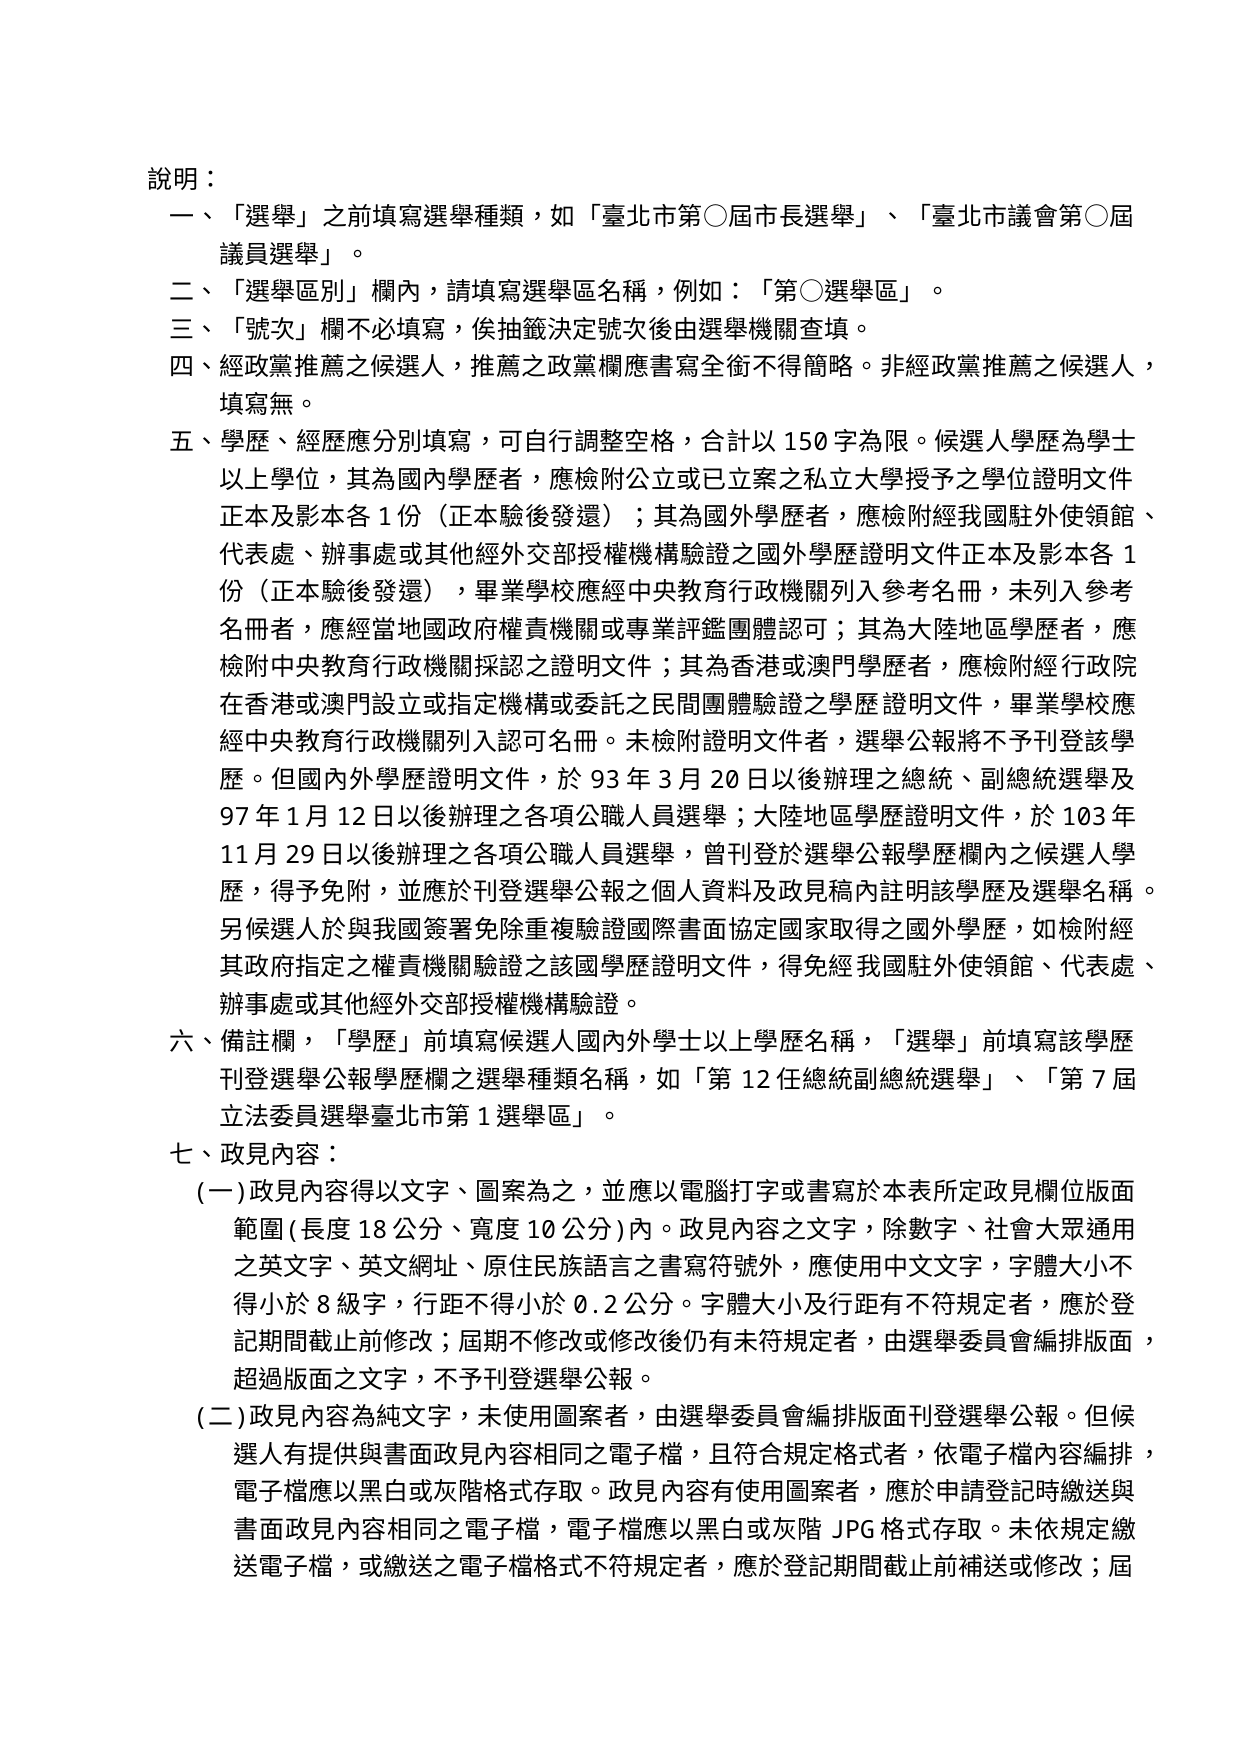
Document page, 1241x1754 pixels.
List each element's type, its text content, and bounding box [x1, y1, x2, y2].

text 四、經政黨推薦之候選人，推薦之政黨欄應書寫全銜不得簡略。非經政黨推薦之候選人，填寫無。 [169, 346, 1137, 421]
text (一)政見內容得以文字、圖案為之，並應以電腦打字或書寫於本表所定政見欄位版面範圍(長度18公分、寬度10公分)內。政見內容之文字，除數字、社會大眾通用之英文字、英文網址、原住民族語言之書寫符號外，應使用中文文字，字體大小不得小於8級字，行距不得小於0.2公分。字體大小及行距有不符規定者，應於登記期間截止前修改；屆期不修改或修改後仍有未符規定者，由選舉委員會編排版面，超過版面之文字，不予刊登選舉公報。 [193, 1171, 1137, 1396]
text 七、政見內容： [169, 1133, 1137, 1171]
text 一、「選舉」之前填寫選舉種類，如「臺北市第○屆市長選舉」、「臺北市議會第○屆議員選舉」。 [169, 196, 1137, 271]
text 說明： [148, 158, 1137, 196]
text 六、備註欄，「學歷」前填寫候選人國內外學士以上學歷名稱，「選舉」前填寫該學歷刊登選舉公報學歷欄之選舉種類名稱，如「第12任總統副總統選舉」、「第7屆立法委員選舉臺北市第1選舉區」。 [169, 1021, 1137, 1133]
text 二、「選舉區別」欄內，請填寫選舉區名稱，例如：「第○選舉區」。 [169, 271, 1137, 308]
text (二)政見內容為純文字，未使用圖案者，由選舉委員會編排版面刊登選舉公報。但候選人有提供與書面政見內容相同之電子檔，且符合規定格式者，依電子檔內容編排，電子檔應以黑白或灰階格式存取。政見內容有使用圖案者，應於申請登記時繳送與書面政見內容相同之電子檔，電子檔應以黑白或灰階JPG格式存取。未依規定繳送電子檔，或繳送之電子檔格式不符規定者，應於登記期間截止前補送或修改；屆期未補送、不修改或修改後仍有未符規定者，不予刊登選舉公報。 [193, 1396, 1137, 1583]
text 三、「號次」欄不必填寫，俟抽籤決定號次後由選舉機關查填。 [169, 308, 1137, 346]
text 五、學歷、經歷應分別填寫，可自行調整空格，合計以150字為限。候選人學歷為學士以上學位，其為國內學歷者，應檢附公立或已立案之私立大學授予之學位證明文件正本及影本各1份（正本驗後發還）；其為國外學歷者，應檢附經我國駐外使領館、代表處、辦事處或其他經外交部授權機構驗證之國外學歷證明文件正本及影本各1份（正本驗後發還），畢業學校應經中央教育行政機關列入參考名冊，未列入參考名冊者，應經當地國政府權責機關或專業評鑑團體認可；其為大陸地區學歷者，應檢附中央教育行政機關採認之證明文件；其為香港或澳門學歷者，應檢附經行政院在香港或澳門設立或指定機構或委託之民間團體驗證之學歷證明文件，畢業學校應經中央教育行政機關列入認可名冊。未檢附證明文件者，選舉公報將不予刊登該學歷。但國內外學歷證明文件，於93年3月20日以後辦理之總統、副總統選舉及97年1月12日以後辦理之各項公職人員選舉；大陸地區學歷證明文件，於103年11月29日以後辦理之各項公職人員選舉，曾刊登於選舉公報學歷欄內之候選人學歷，得予免附，並應於刊登選舉公報之個人資料及政見稿內註明該學歷及選舉名稱。另候選人於與我國簽署免除重複驗證國際書面協定國家取得之國外學歷，如檢附經其政府指定之權責機關驗證之該國學歷證明文件，得免經我國駐外使領館、代表處、辦事處或其他經外交部授權機構驗證。 [169, 421, 1137, 1021]
